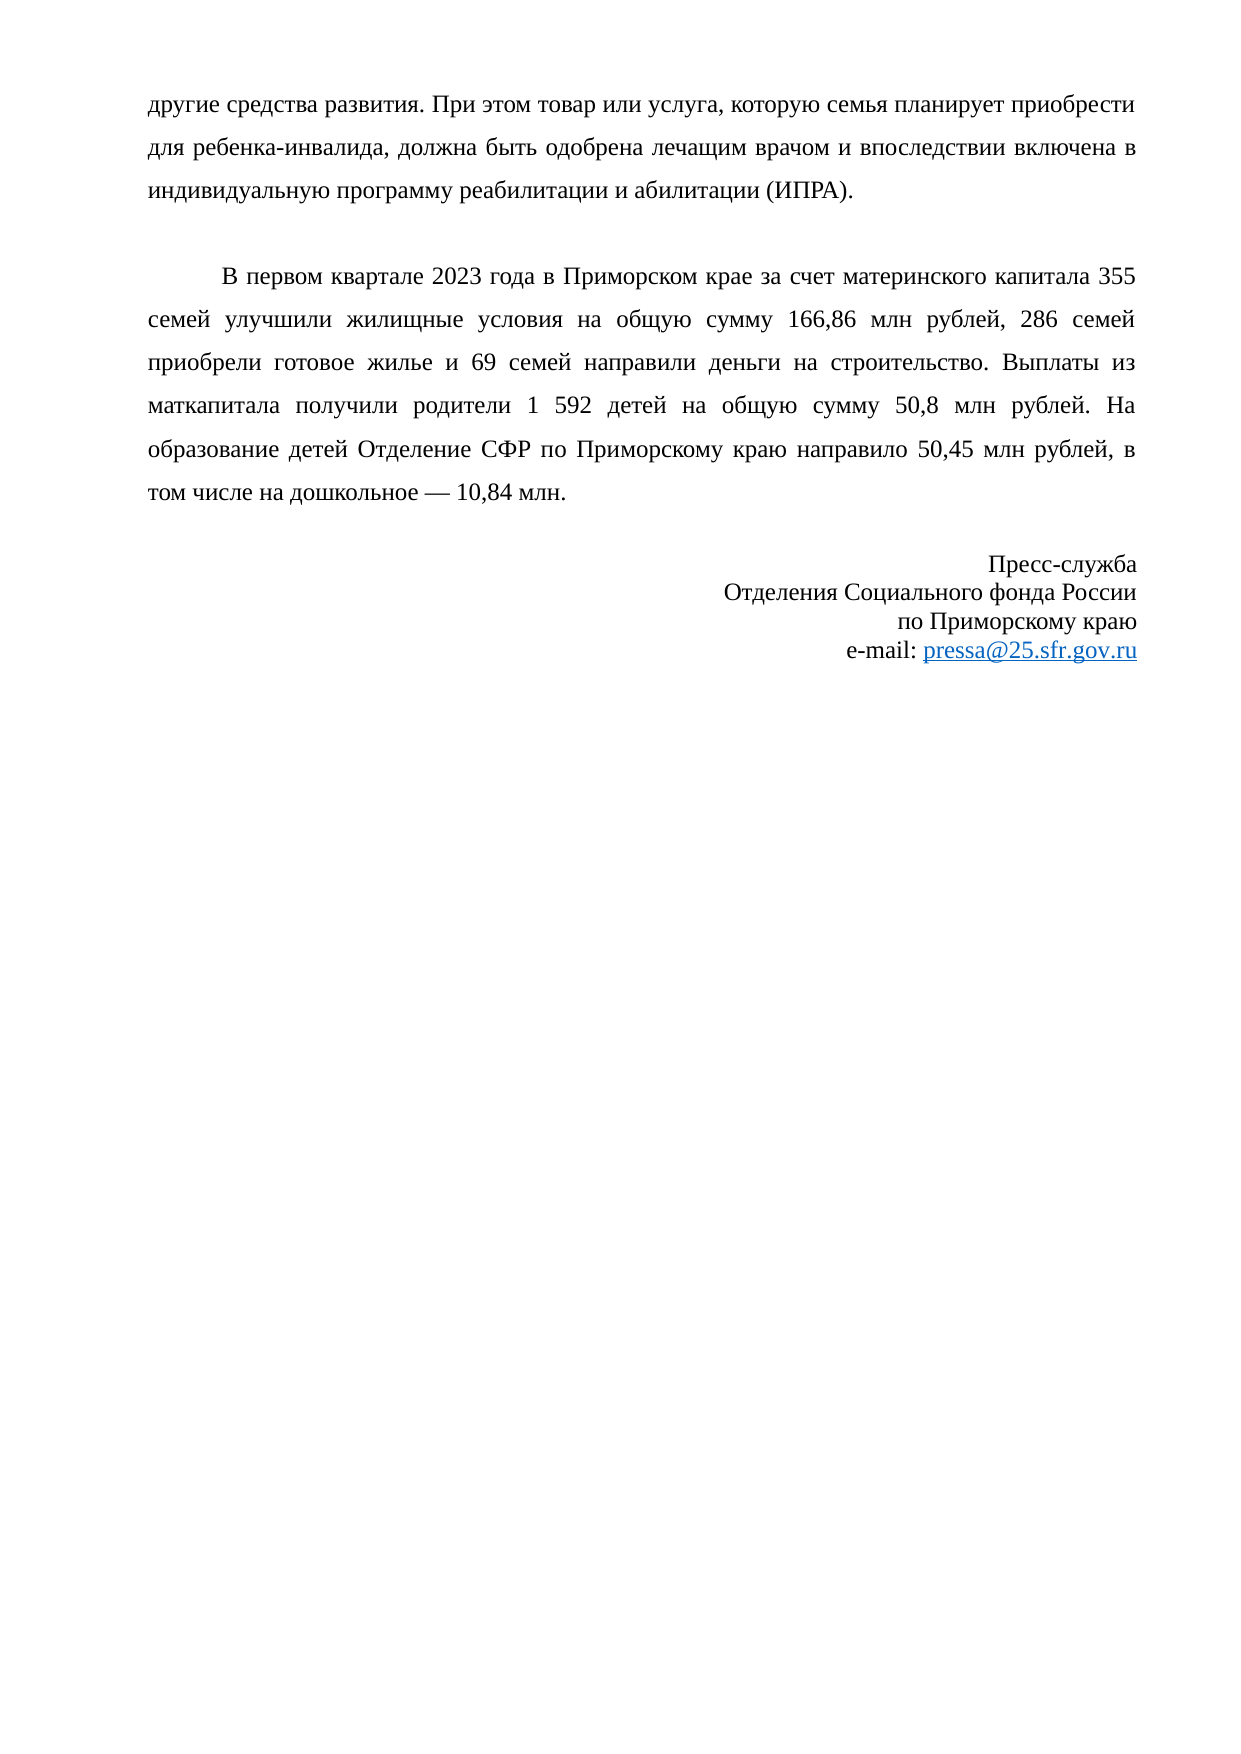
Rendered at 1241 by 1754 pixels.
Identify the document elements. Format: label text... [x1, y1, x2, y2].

text e-mail: pressa@25.sfr.gov.ru [148, 635, 1137, 664]
text В первом квартале 2023 года в Приморском крае за счет материнского капитала 355 семей улучшили жилищные условия на общую сумму 166,86 млн рублей, 286 семей приобрели готовое жилье и 69 семей направили деньги на строительство. Выплаты из маткапитала получили родители 1 592 детей на общую сумму 50,8 млн рублей. На образование детей Отделение СФР по Приморскому краю направило 50,45 млн рублей, в том числе на дошкольное — 10,84 млн. [148, 261, 1137, 506]
text другие средства развития. При этом товар или услуга, которую семья планирует приобрести для ребенка-инвалида, должна быть одобрена лечащим врачом и впоследствии включена в индивидуальную программу реабилитации и абилитации (ИПРА). [148, 89, 1137, 204]
text Отделения Социального фонда России [148, 577, 1137, 606]
text по Приморскому краю [148, 606, 1137, 635]
text Пресс-служба [148, 549, 1137, 577]
